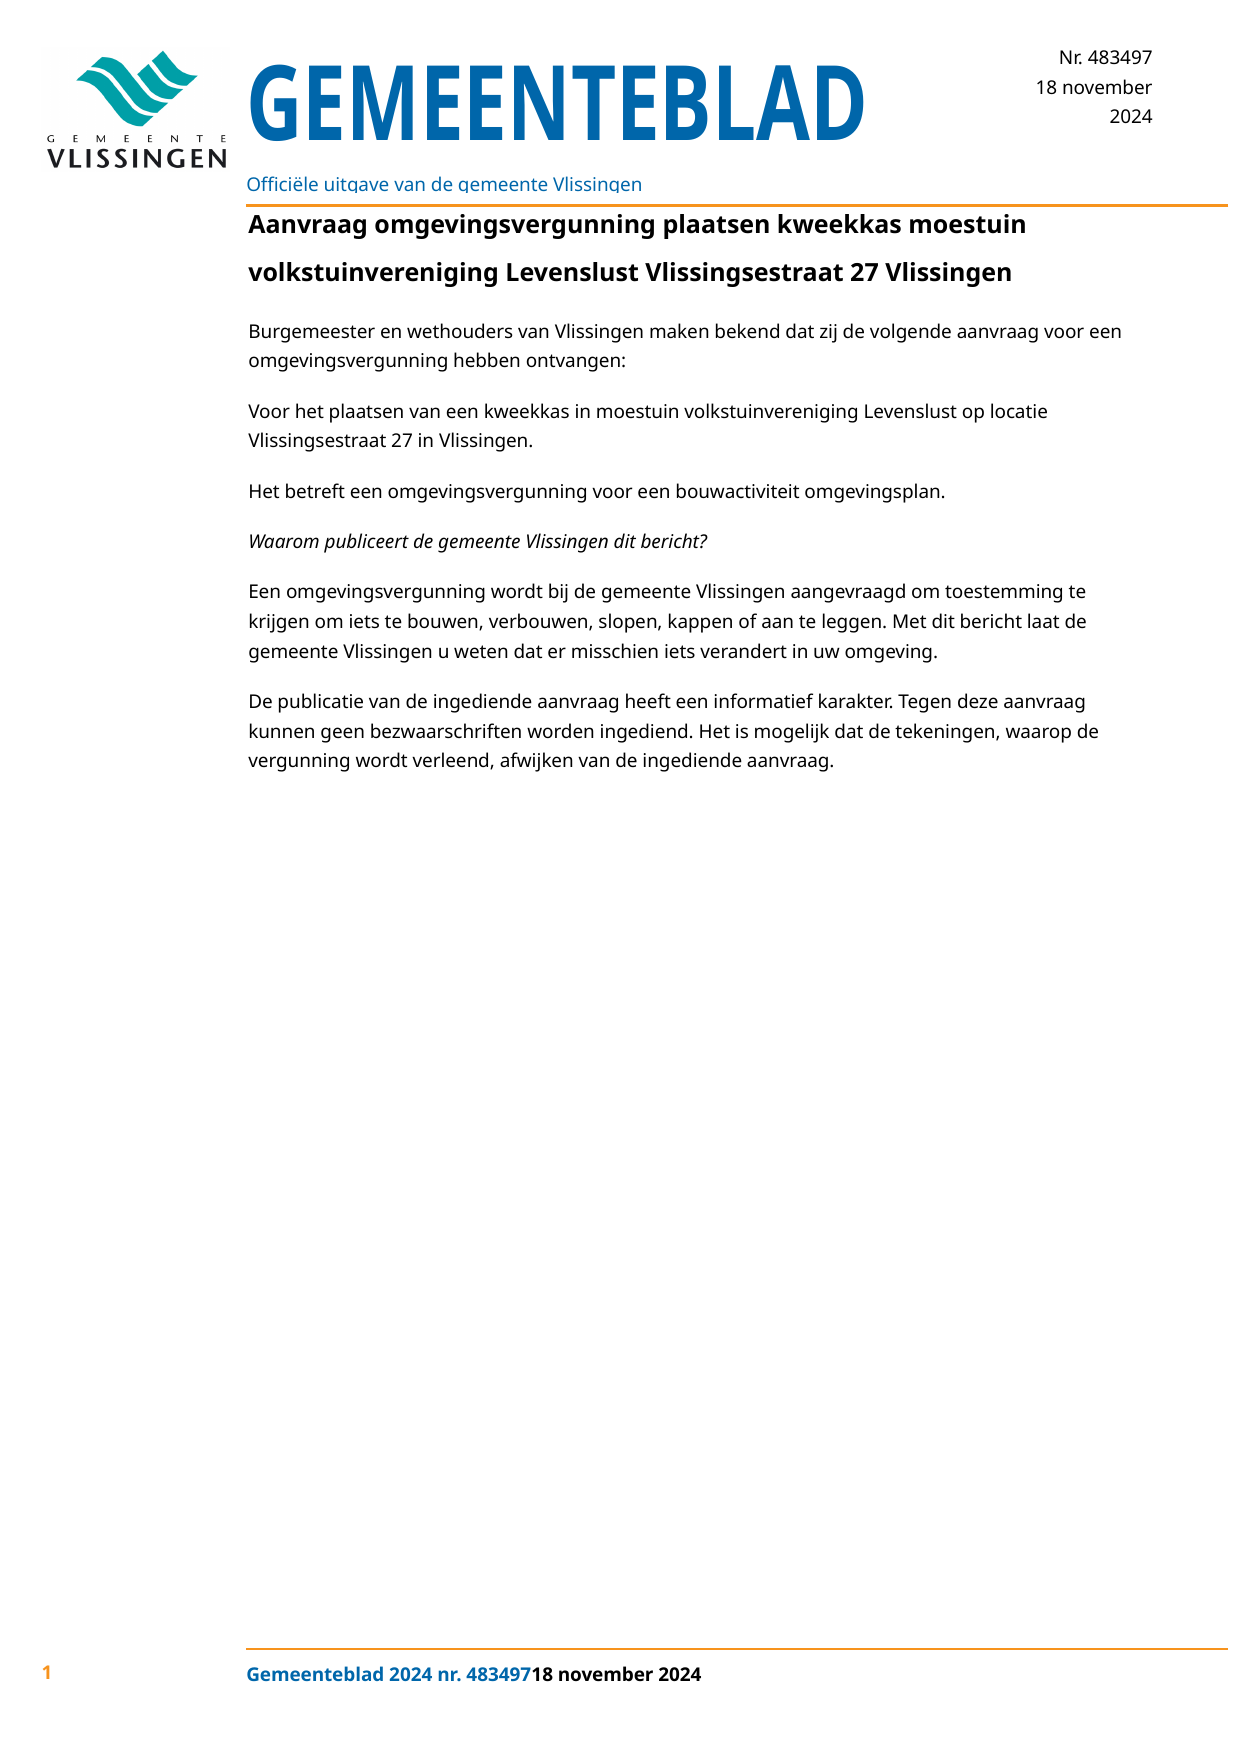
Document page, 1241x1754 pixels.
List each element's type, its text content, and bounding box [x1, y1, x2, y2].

text Waarom publiceert de gemeente Vlissingen dit bericht? [248, 528, 1152, 554]
text Een omgevingsvergunning wordt bij de gemeente Vlissingen aangevraagd om toestemming te krijgen om iets te bouwen, verbouwen, slopen, kappen of aan te leggen. Met dit bericht laat de gemeente Vlissingen u weten dat er misschien iets verandert in uw omgeving. [248, 579, 1152, 664]
text Het betreft een omgevingsvergunning voor een bouwactiviteit omgevingsplan. [248, 478, 1152, 504]
text Voor het plaatsen van een kweekkas in moestuin volkstuinvereniging Levenslust op locatie Vlissingsestraat 27 in Vlissingen. [248, 398, 1152, 453]
text Burgemeester en wethouders van Vlissingen maken bekend dat zij de volgende aanvraag voor een omgevingsvergunning hebben ontvangen: [248, 318, 1152, 373]
picture [41, 47, 231, 172]
text De publicatie van de ingediende aanvraag heeft een informatief karakter. Tegen deze aanvraag kunnen geen bezwaarschriften worden ingediend. Het is mogelijk dat de tekeningen, waarop de vergunning wordt verleend, afwijken van de ingediende aanvraag. [248, 688, 1152, 773]
text Aanvraag omgevingsvergunning plaatsen kweekkas moestuin volkstuinvereniging Levenslust Vlissingsestraat 27 Vlissingen [248, 207, 1152, 288]
